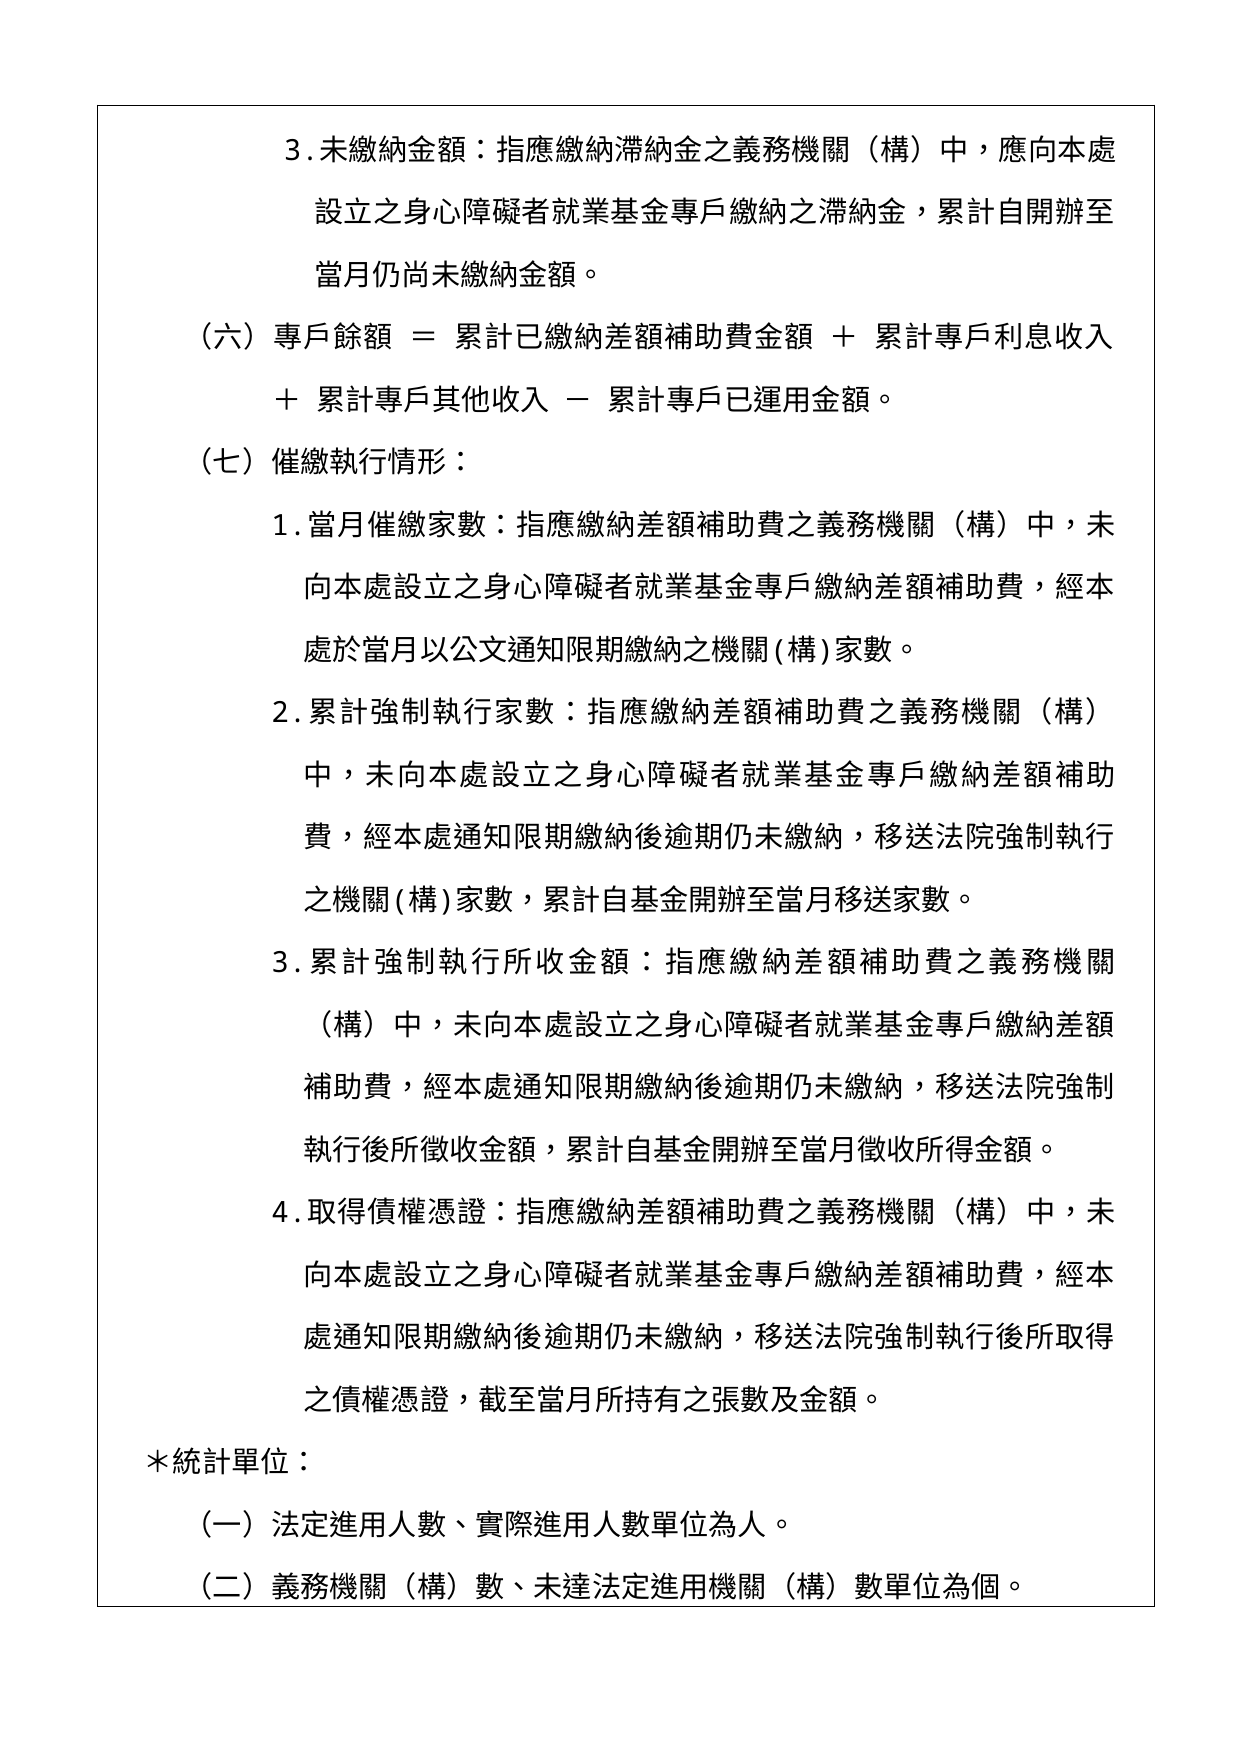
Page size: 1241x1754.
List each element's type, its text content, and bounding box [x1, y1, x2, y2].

table_header 3.未繳納金額：指應繳納滯納金之義務機關（構）中，應向本處設立之身心障礙者就業基金專戶繳納之滯納金，累計自開辦至當月仍尚未繳納金額。 （六）專戶餘額 ＝ 累計已繳納差額補助費金額 ＋ 累計專戶利息收入 ＋ 累計專戶其他收入 － 累計專戶已運用金額。 （七）催繳執行情形： 1.當月催繳家數：指應繳納差額補助費之義務機關（構）中，未向本處設立之身心障礙者就業基金專戶繳納差額補助費，經本處於當月以公文通知限期繳納之機關(構)家數。 2.累計強制執行家數：指應繳納差額補助費之義務機關（構）中，未向本處設立之身心障礙者就業基金專戶繳納差額補助費，經本處通知限期繳納後逾期仍未繳納，移送法院強制執行之機關(構)家數，累計自基金開辦至當月移送家數。 3.累計強制執行所收金額：指應繳納差額補助費之義務機關（構）中，未向本處設立之身心障礙者就業基金專戶繳納差額補助費，經本處通知限期繳納後逾期仍未繳納，移送法院強制執行後所徵收金額，累計自基金開辦至當月徵收所得金額。 4.取得債權憑證：指應繳納差額補助費之義務機關（構）中，未向本處設立之身心障礙者就業基金專戶繳納差額補助費，經本處通知限期繳納後逾期仍未繳納，移送法院強制執行後所取得之債權憑證，截至當月所持有之張數及金額。 ＊統計單位： （一）法定進用人數、實際進用人數單位為人。 （二）義務機關（構）數、未達法定進用機關（構）數單位為個。 [98, 106, 1154, 1606]
